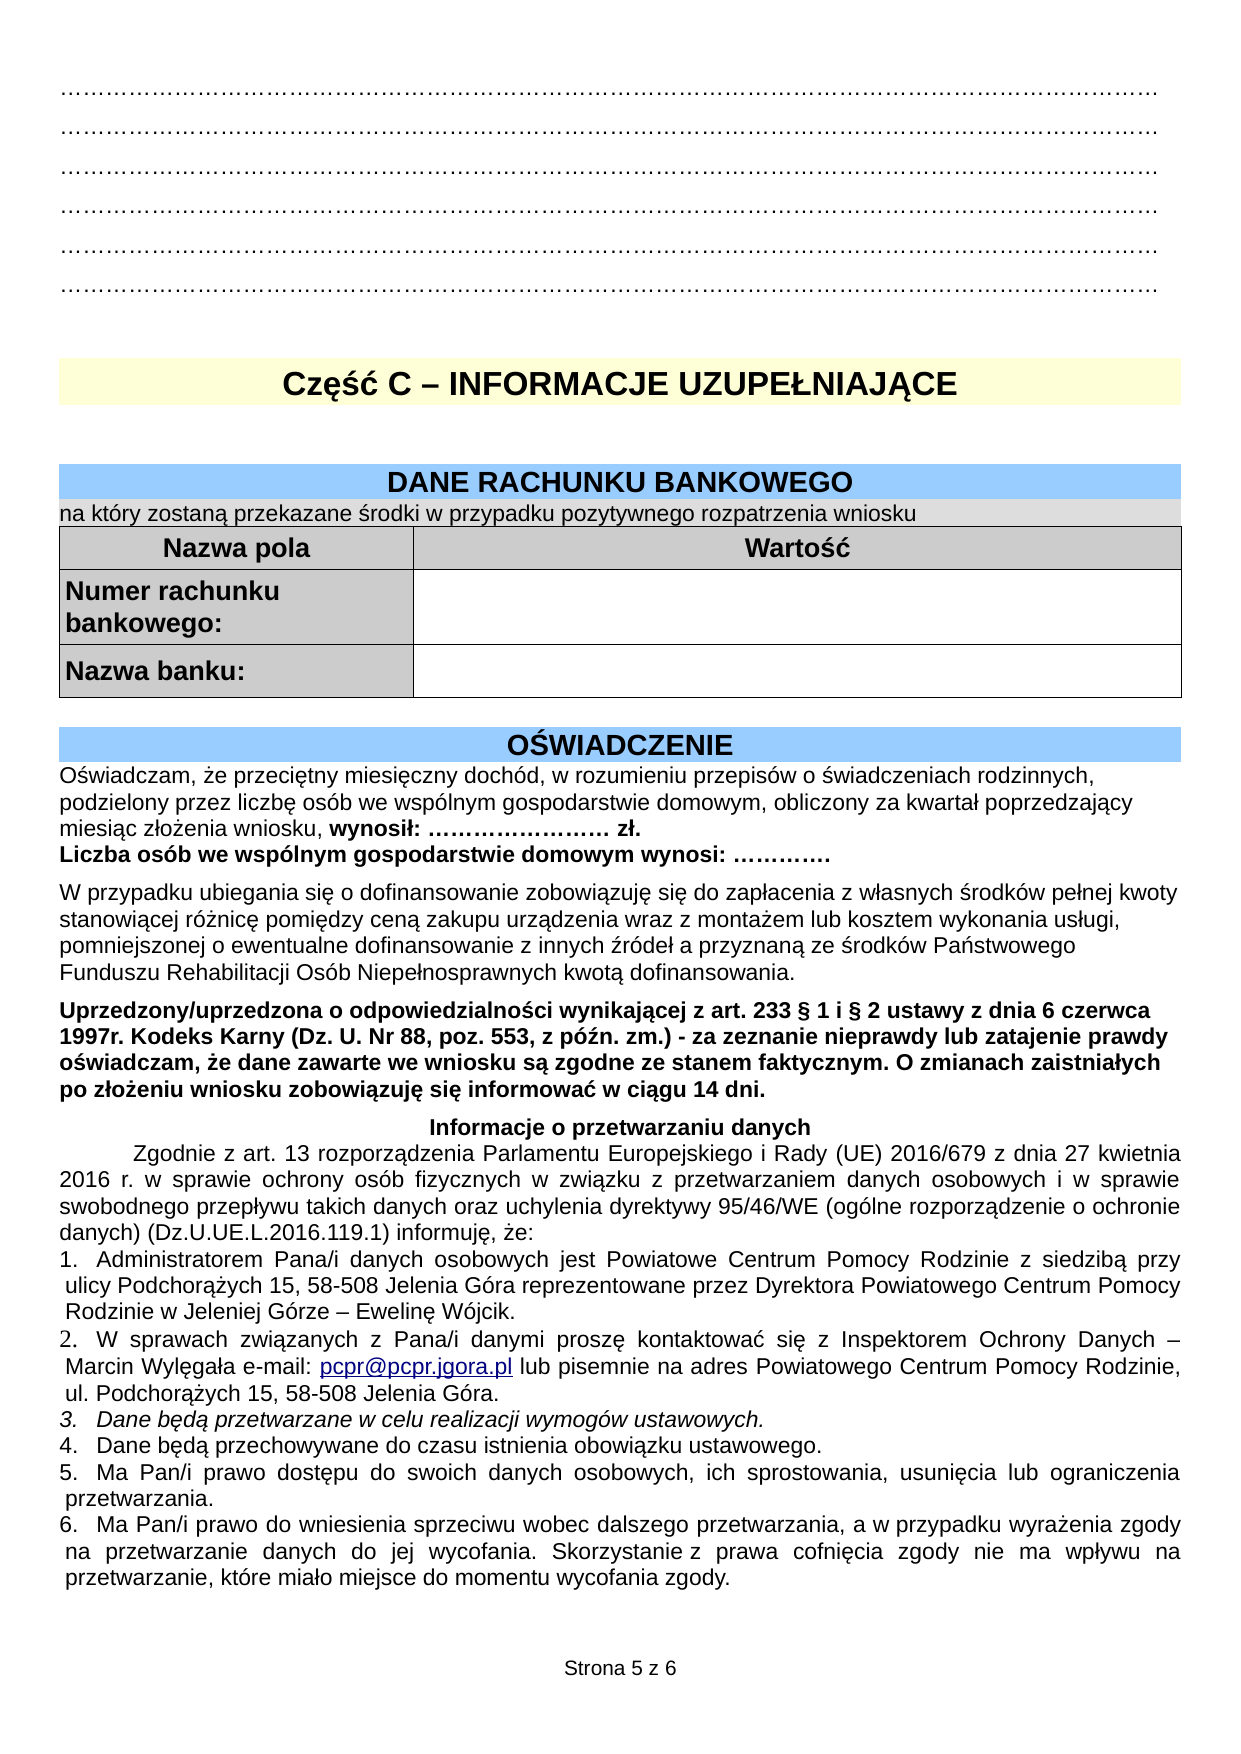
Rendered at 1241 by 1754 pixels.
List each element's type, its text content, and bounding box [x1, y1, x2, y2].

subtitle OŚWIADCZENIE [59, 727, 1181, 762]
text Oświadczam, że przeciętny miesięczny dochód, w rozumieniu przepisów o świadczeniach rodzinnych, podzielony przez liczbę osób we wspólnym gospodarstwie domowym, obliczony za kwartał poprzedzający miesiąc złożenia wniosku, wynosił: …………………… zł. [59, 762, 1181, 841]
text ……………………………………………………………………………………………………………………………………………………………………………………………………………………………………………………………………………………………………………………………………………………………………………………………………………………………………………………………………………………………………………………………… [59, 153, 1181, 297]
list Ma Pan/i prawo do wniesienia sprzeciwu wobec dalszego przetwarzania, a w przypadku wyrażenia zgody na przetwarzanie danych do jej wycofania. Skorzystanie z prawa cofnięcia zgody nie ma wpływu na przetwarzanie, które miało miejsce do momentu wycofania zgody. [59, 1511, 1181, 1591]
list Ma Pan/i prawo dostępu do swoich danych osobowych, ich sprostowania, usunięcia lub ograniczenia przetwarzania. [59, 1459, 1181, 1511]
table_cell [414, 645, 1181, 697]
text Uprzedzony/uprzedzona o odpowiedzialności wynikającej z art. 233 § 1 i § 2 ustawy z dnia 6 czerwca 1997r. Kodeks Karny (Dz. U. Nr 88, poz. 553, z późn. zm.) - za zeznanie nieprawdy lub zatajenie prawdy oświadczam, że dane zawarte we wniosku są zgodne ze stanem faktycznym. O zmianach zaistniałych po złożeniu wniosku zobowiązuję się informować w ciągu 14 dni. [59, 997, 1181, 1102]
list Dane będą przechowywane do czasu istnienia obowiązku ustawowego. [59, 1432, 1181, 1459]
list W sprawach związanych z Pana/i danymi proszę kontaktować się z Inspektorem Ochrony Danych – Marcin Wylęgała e-mail: pcpr@pcpr.jgora.pl lub pisemnie na adres Powiatowego Centrum Pomocy Rodzinie, ul. Podchorążych 15, 58-508 Jelenia Góra. [59, 1324, 1181, 1406]
text Informacje o przetwarzaniu danych [59, 1114, 1181, 1140]
list Administratorem Pana/i danych osobowych jest Powiatowe Centrum Pomocy Rodzinie z siedzibą przy ulicy Podchorążych 15, 58-508 Jelenia Góra reprezentowane przez Dyrektora Powiatowego Centrum Pomocy Rodzinie w Jeleniej Górze – Ewelinę Wójcik. [59, 1246, 1181, 1324]
table_header Nazwa pola [60, 527, 413, 569]
table_header Wartość [414, 527, 1181, 569]
table_cell Nazwa banku: [60, 645, 413, 697]
subtitle Część C – INFORMACJE UZUPEŁNIAJĄCE [59, 358, 1181, 405]
text Liczba osób we wspólnym gospodarstwie domowym wynosi: …………. [59, 841, 1181, 868]
text W przypadku ubiegania się o dofinansowanie zobowiązuję się do zapłacenia z własnych środków pełnej kwoty stanowiącej różnicę pomiędzy ceną zakupu urządzenia wraz z montażem lub kosztem wykonania usługi, pomniejszonej o ewentualne dofinansowanie z innych źródeł a przyznaną ze środków Państwowego Funduszu Rehabilitacji Osób Niepełnosprawnych kwotą dofinansowania. [59, 879, 1181, 985]
text ……………………………………………………………………………………………………………………………………………………………………………………………………………………………………………………………… [59, 74, 1181, 139]
text Zgodnie z art. 13 rozporządzenia Parlamentu Europejskiego i Rady (UE) 2016/679 z dnia 27 kwietnia 2016 r. w sprawie ochrony osób fizycznych w związku z przetwarzaniem danych osobowych i w sprawie swobodnego przepływu takich danych oraz uchylenia dyrektywy 95/46/WE (ogólne rozporządzenie o ochronie danych) (Dz.U.UE.L.2016.119.1) informuję, że: [59, 1140, 1181, 1246]
text na który zostaną przekazane środki w przypadku pozytywnego rozpatrzenia wniosku [59, 499, 1181, 526]
table_cell Numer rachunku bankowego: [60, 570, 413, 644]
table_cell [414, 570, 1181, 644]
list Dane będą przetwarzane w celu realizacji wymogów ustawowych. [59, 1406, 1181, 1432]
subtitle DANE RACHUNKU BANKOWEGO [59, 464, 1181, 499]
